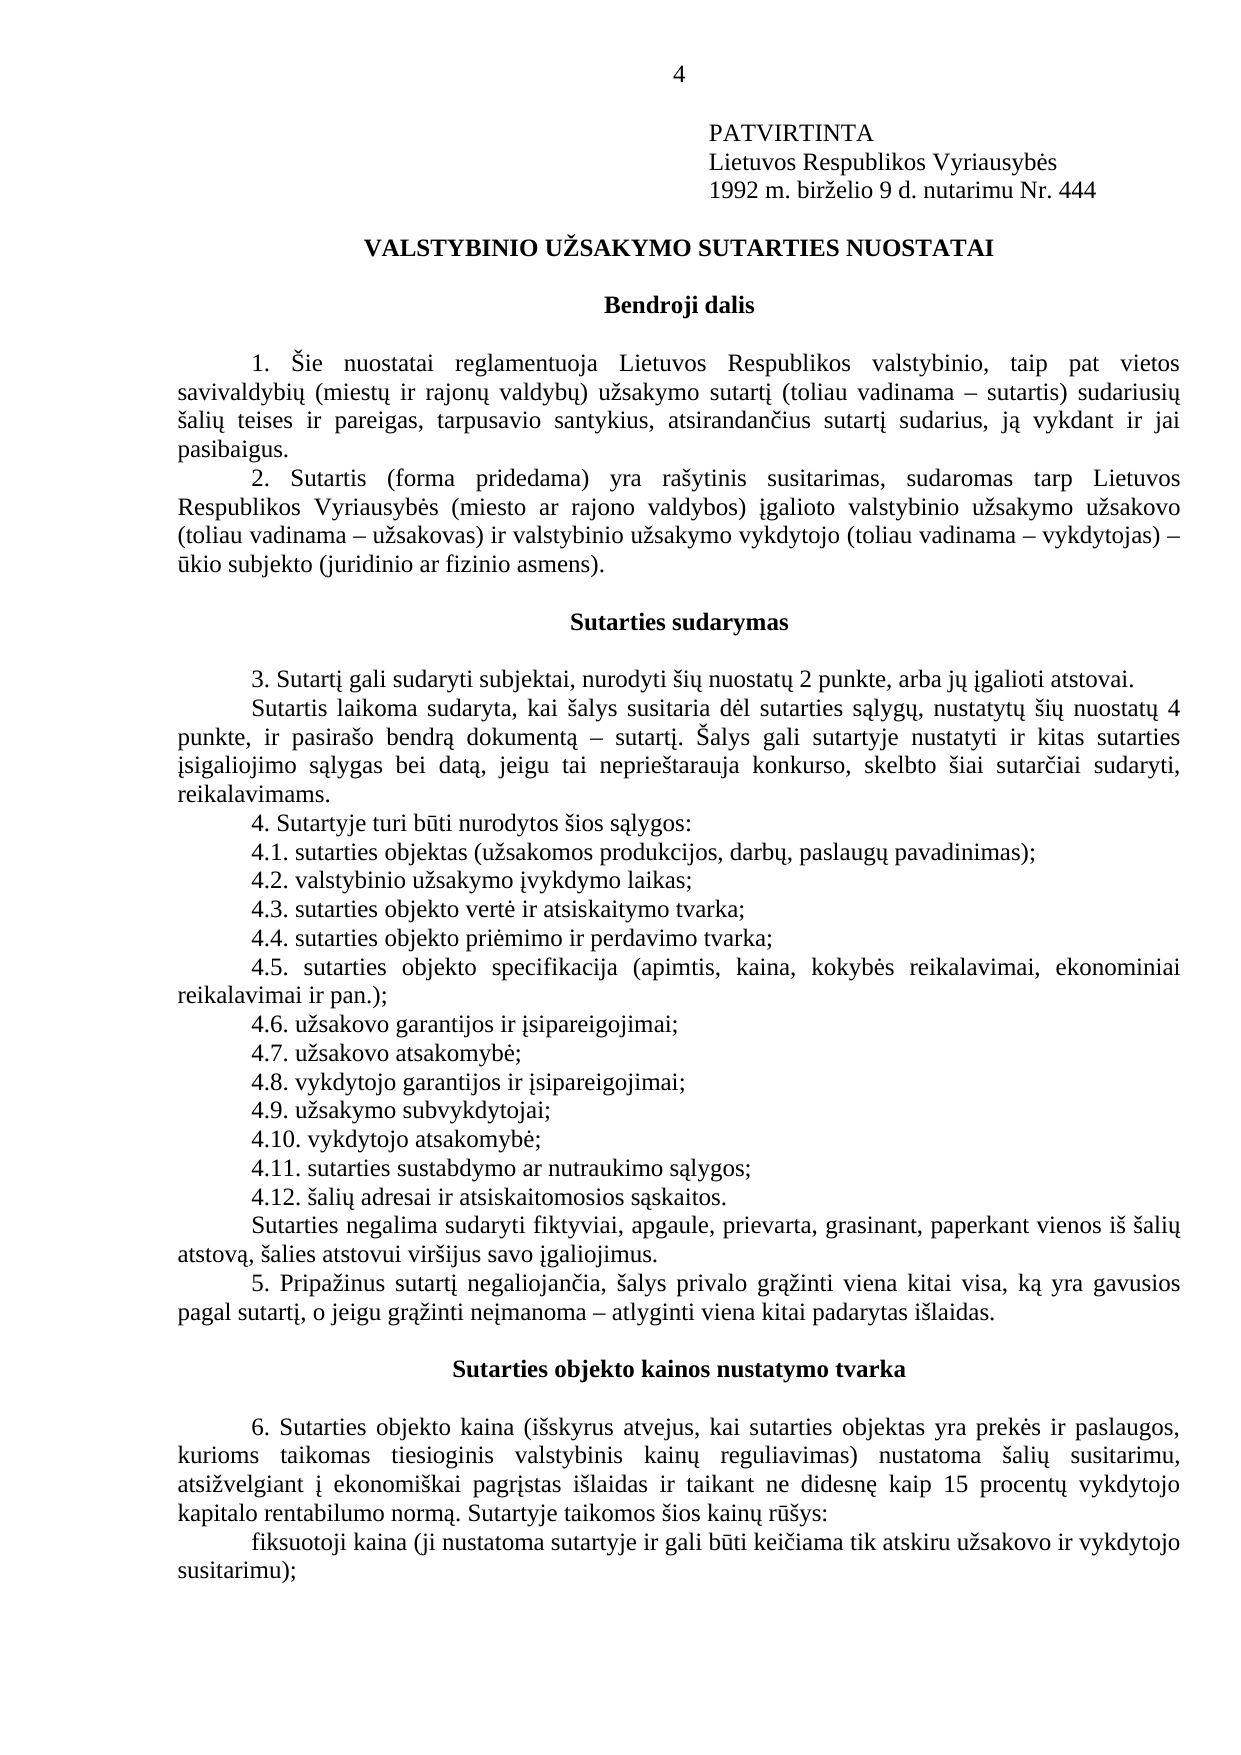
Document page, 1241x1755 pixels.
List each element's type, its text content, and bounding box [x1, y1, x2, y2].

text 1992 m. birželio 9 d. nutarimu Nr. 444 [177, 176, 1181, 204]
text PATVIRTINTA [177, 118, 1181, 147]
text 4.1. sutarties objektas (užsakomos produkcijos, darbų, paslaugų pavadinimas); [177, 837, 1181, 866]
text Sutarties negalima sudaryti fiktyviai, apgaule, prievarta, grasinant, paperkant vienos iš šalių atstovą, šalies atstovui viršijus savo įgaliojimus. [177, 1211, 1181, 1268]
text 4.12. šalių adresai ir atsiskaitomosios sąskaitos. [177, 1182, 1181, 1211]
text 4.11. sutarties sustabdymo ar nutraukimo sąlygos; [177, 1153, 1181, 1182]
text 4. Sutartyje turi būti nurodytos šios sąlygos: [177, 808, 1181, 837]
text 3. Sutartį gali sudaryti subjektai, nurodyti šių nuostatų 2 punkte, arba jų įgalioti atstovai. [177, 664, 1181, 693]
text 4.9. užsakymo subvykdytojai; [177, 1096, 1181, 1124]
text 4.2. valstybinio užsakymo įvykdymo laikas; [177, 866, 1181, 894]
text 4.10. vykdytojo atsakomybė; [177, 1124, 1181, 1153]
text 4.6. užsakovo garantijos ir įsipareigojimai; [177, 1009, 1181, 1038]
text Lietuvos Respublikos Vyriausybės [177, 147, 1181, 176]
text Valstybinio užsakymo sutarties nuostatai [177, 233, 1181, 262]
text Sutarties sudarymas [177, 607, 1181, 636]
text Sutartis laikoma sudaryta, kai šalys susitaria dėl sutarties sąlygų, nustatytų šių nuostatų 4 punkte, ir pasirašo bendrą dokumentą – sutartį. Šalys gali sutartyje nustatyti ir kitas sutarties įsigaliojimo sąlygas bei datą, jeigu tai neprieštarauja konkurso, skelbto šiai sutarčiai sudaryti, reikalavimams. [177, 693, 1181, 808]
text 5. Pripažinus sutartį negaliojančia, šalys privalo grąžinti viena kitai visa, ką yra gavusios pagal sutartį, o jeigu grąžinti neįmanoma – atlyginti viena kitai padarytas išlaidas. [177, 1268, 1181, 1326]
text 6. Sutarties objekto kaina (išskyrus atvejus, kai sutarties objektas yra prekės ir paslaugos, kurioms taikomas tiesioginis valstybinis kainų reguliavimas) nustatoma šalių susitarimu, atsižvelgiant į ekonomiškai pagrįstas išlaidas ir taikant ne didesnę kaip 15 procentų vykdytojo kapitalo rentabilumo normą. Sutartyje taikomos šios kainų rūšys: [177, 1412, 1181, 1527]
text 2. Sutartis (forma pridedama) yra rašytinis susitarimas, sudaromas tarp Lietuvos Respublikos Vyriausybės (miesto ar rajono valdybos) įgalioto valstybinio užsakymo užsakovo (toliau vadinama – užsakovas) ir valstybinio užsakymo vykdytojo (toliau vadinama – vykdytojas) – ūkio subjekto (juridinio ar fizinio asmens). [177, 463, 1181, 578]
text fiksuotoji kaina (ji nustatoma sutartyje ir gali būti keičiama tik atskiru užsakovo ir vykdytojo susitarimu); [177, 1527, 1181, 1584]
text 4.8. vykdytojo garantijos ir įsipareigojimai; [177, 1067, 1181, 1096]
text 4.3. sutarties objekto vertė ir atsiskaitymo tvarka; [177, 894, 1181, 923]
text 4.5. sutarties objekto specifikacija (apimtis, kaina, kokybės reikalavimai, ekonominiai reikalavimai ir pan.); [177, 952, 1181, 1009]
text Sutarties objekto kainos nustatymo tvarka [177, 1354, 1181, 1383]
text 4.7. užsakovo atsakomybė; [177, 1038, 1181, 1067]
text Bendroji dalis [177, 291, 1181, 319]
text 1. Šie nuostatai reglamentuoja Lietuvos Respublikos valstybinio, taip pat vietos savivaldybių (miestų ir rajonų valdybų) užsakymo sutartį (toliau vadinama – sutartis) sudariusių šalių teises ir pareigas, tarpusavio santykius, atsirandančius sutartį sudarius, ją vykdant ir jai pasibaigus. [177, 348, 1181, 463]
text 4.4. sutarties objekto priėmimo ir perdavimo tvarka; [177, 923, 1181, 952]
